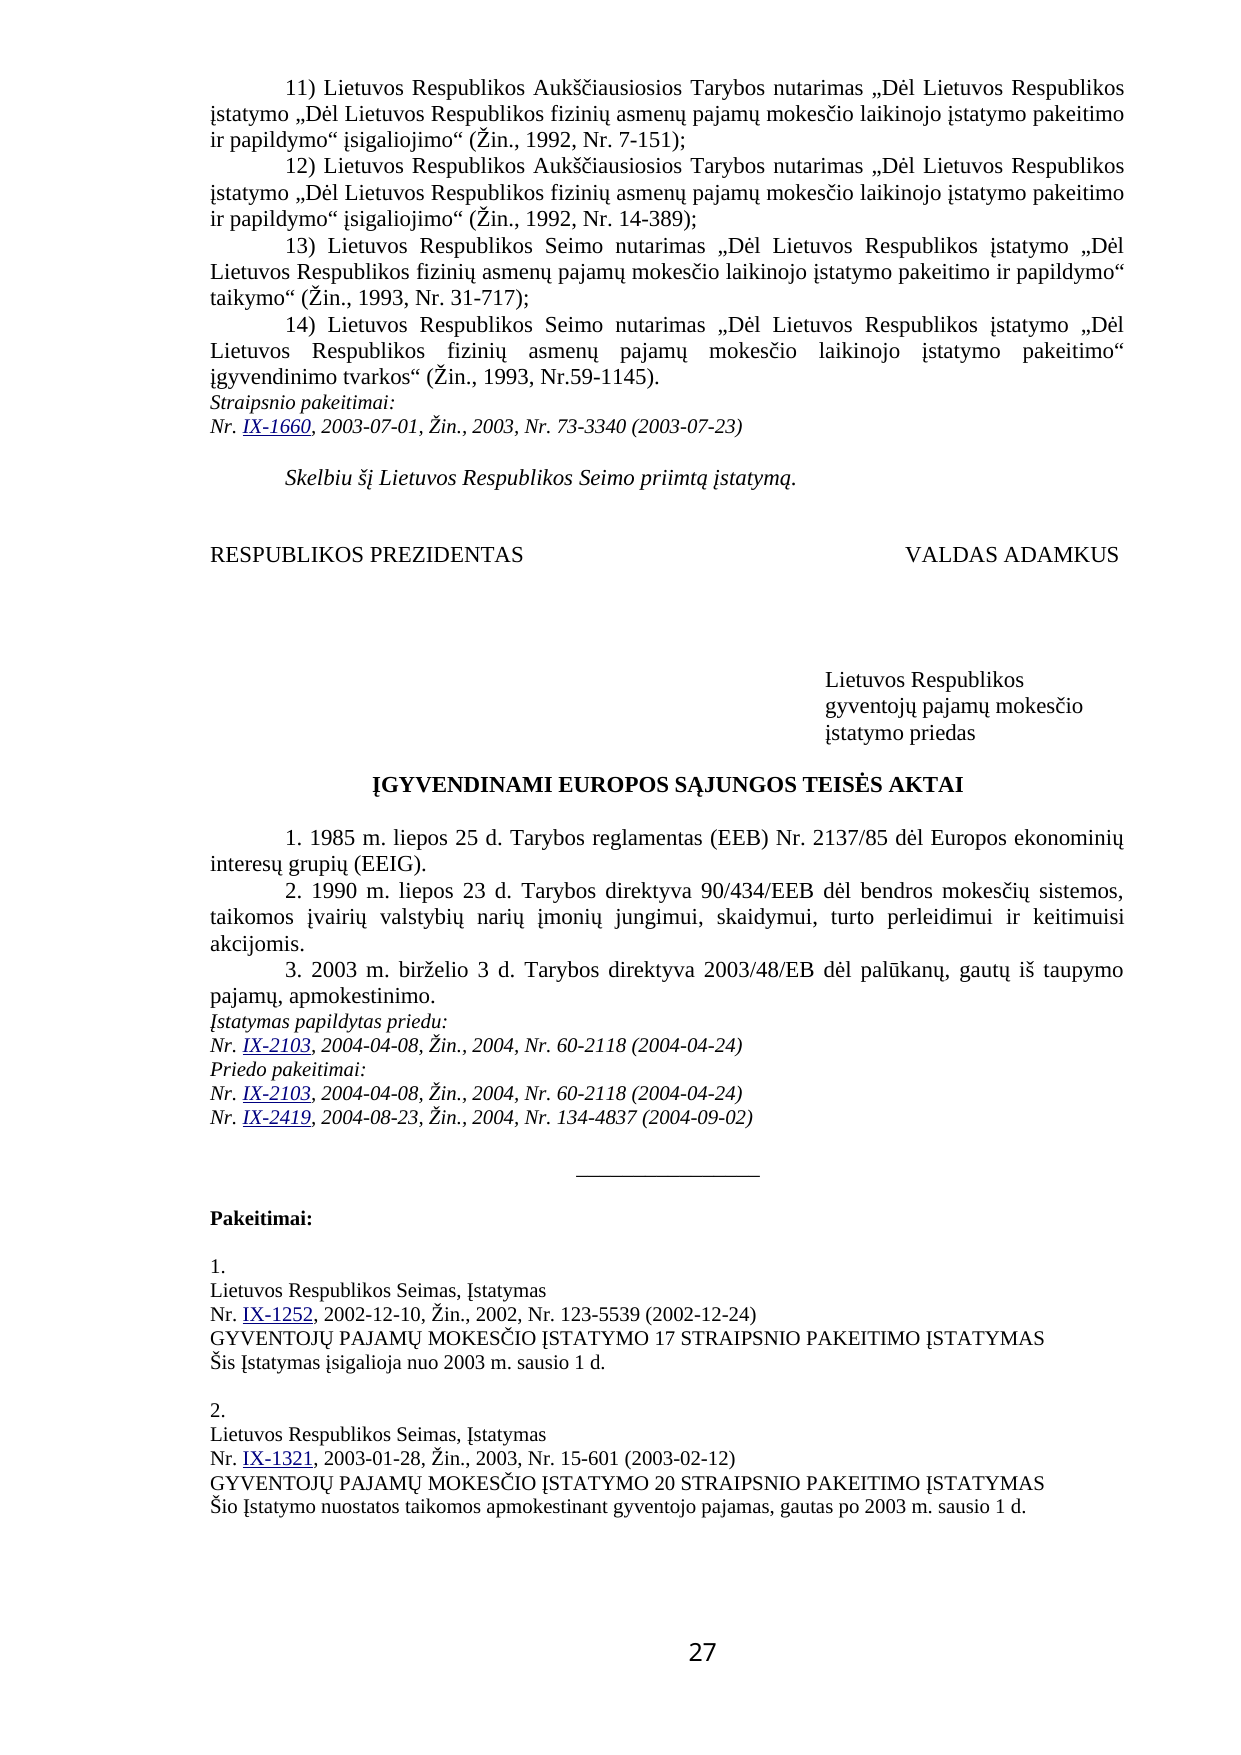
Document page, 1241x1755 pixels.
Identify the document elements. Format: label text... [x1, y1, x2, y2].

text 2. 1990 m. liepos 23 d. Tarybos direktyva 90/434/EEB dėl bendros mokesčių sistemos, taikomos įvairių valstybių narių įmonių jungimui, skaidymui, turto perleidimui ir keitimuisi akcijomis. [210, 877, 1126, 956]
text Nr. IX-1321, 2003-01-28, Žin., 2003, Nr. 15-601 (2003-02-12) [210, 1446, 1120, 1470]
text 1. [210, 1254, 1126, 1278]
text GYVENTOJŲ PAJAMŲ MOKESČIO ĮSTATYMO 17 STRAIPSNIO PAKEITIMO ĮSTATYMAS [210, 1326, 1126, 1350]
text ________________ [210, 1153, 1126, 1179]
text 2. [210, 1398, 1120, 1422]
text Nr. IX-2419, 2004-08-23, Žin., 2004, Nr. 134-4837 (2004-09-02) [210, 1105, 1120, 1129]
text Šis Įstatymas įsigalioja nuo 2003 m. sausio 1 d. [210, 1350, 1126, 1374]
text Įstatymas papildytas priedu: [210, 1009, 1126, 1033]
text Šio Įstatymo nuostatos taikomos apmokestinant gyventojo pajamas, gautas po 2003 m. sausio 1 d. [210, 1494, 1120, 1518]
text Straipsnio pakeitimai: [210, 390, 1126, 414]
text 12) Lietuvos Respublikos Aukščiausiosios Tarybos nutarimas „Dėl Lietuvos Respublikos įstatymo „Dėl Lietuvos Respublikos fizinių asmenų pajamų mokesčio laikinojo įstatymo pakeitimo ir papildymo“ įsigaliojimo“ (Žin., 1992, Nr. 14-389); [210, 153, 1126, 232]
text Lietuvos Respublikos Seimas, Įstatymas [210, 1278, 1126, 1302]
text GYVENTOJŲ PAJAMŲ MOKESČIO ĮSTATYMO 20 STRAIPSNIO PAKEITIMO ĮSTATYMAS [210, 1470, 1120, 1494]
text Lietuvos Respublikos [750, 666, 1120, 692]
text Nr. IX-1660, 2003-07-01, Žin., 2003, Nr. 73-3340 (2003-07-23) [210, 414, 1120, 438]
text Lietuvos Respublikos Seimas, Įstatymas [210, 1422, 1120, 1446]
text Nr. IX-2103, 2004-04-08, Žin., 2004, Nr. 60-2118 (2004-04-24) [210, 1081, 1120, 1105]
text 14) Lietuvos Respublikos Seimo nutarimas „Dėl Lietuvos Respublikos įstatymo „Dėl Lietuvos Respublikos fizinių asmenų pajamų mokesčio laikinojo įstatymo pakeitimo“ įgyvendinimo tvarkos“ (Žin., 1993, Nr.59-1145). [210, 311, 1126, 390]
text Pakeitimai: [210, 1206, 1126, 1230]
text gyventojų pajamų mokesčio [750, 692, 1120, 719]
text ĮGYVENDINAMI EUROPOS SĄJUNGOS TEISĖS AKTAI [210, 771, 1126, 798]
text 13) Lietuvos Respublikos Seimo nutarimas „Dėl Lietuvos Respublikos įstatymo „Dėl Lietuvos Respublikos fizinių asmenų pajamų mokesčio laikinojo įstatymo pakeitimo ir papildymo“ taikymo“ (Žin., 1993, Nr. 31-717); [210, 232, 1126, 311]
text Nr. IX-1252, 2002-12-10, Žin., 2002, Nr. 123-5539 (2002-12-24) [210, 1302, 1126, 1326]
text Nr. IX-2103, 2004-04-08, Žin., 2004, Nr. 60-2118 (2004-04-24) [210, 1033, 1120, 1057]
text įstatymo priedas [750, 719, 1120, 745]
text 1. 1985 m. liepos 25 d. Tarybos reglamentas (EEB) Nr. 2137/85 dėl Europos ekonominių interesų grupių (EEIG). [210, 824, 1126, 877]
text RESPUBLIKOS PREZIDENTAS VALDAS ADAMKUS [210, 541, 1126, 567]
text Priedo pakeitimai: [210, 1057, 1126, 1081]
text 11) Lietuvos Respublikos Aukščiausiosios Tarybos nutarimas „Dėl Lietuvos Respublikos įstatymo „Dėl Lietuvos Respublikos fizinių asmenų pajamų mokesčio laikinojo įstatymo pakeitimo ir papildymo“ įsigaliojimo“ (Žin., 1992, Nr. 7-151); [210, 73, 1126, 153]
text Skelbiu šį Lietuvos Respublikos Seimo priimtą įstatymą. [210, 464, 1126, 491]
text 3. 2003 m. birželio 3 d. Tarybos direktyva 2003/48/EB dėl palūkanų, gautų iš taupymo pajamų, apmokestinimo. [210, 956, 1126, 1009]
